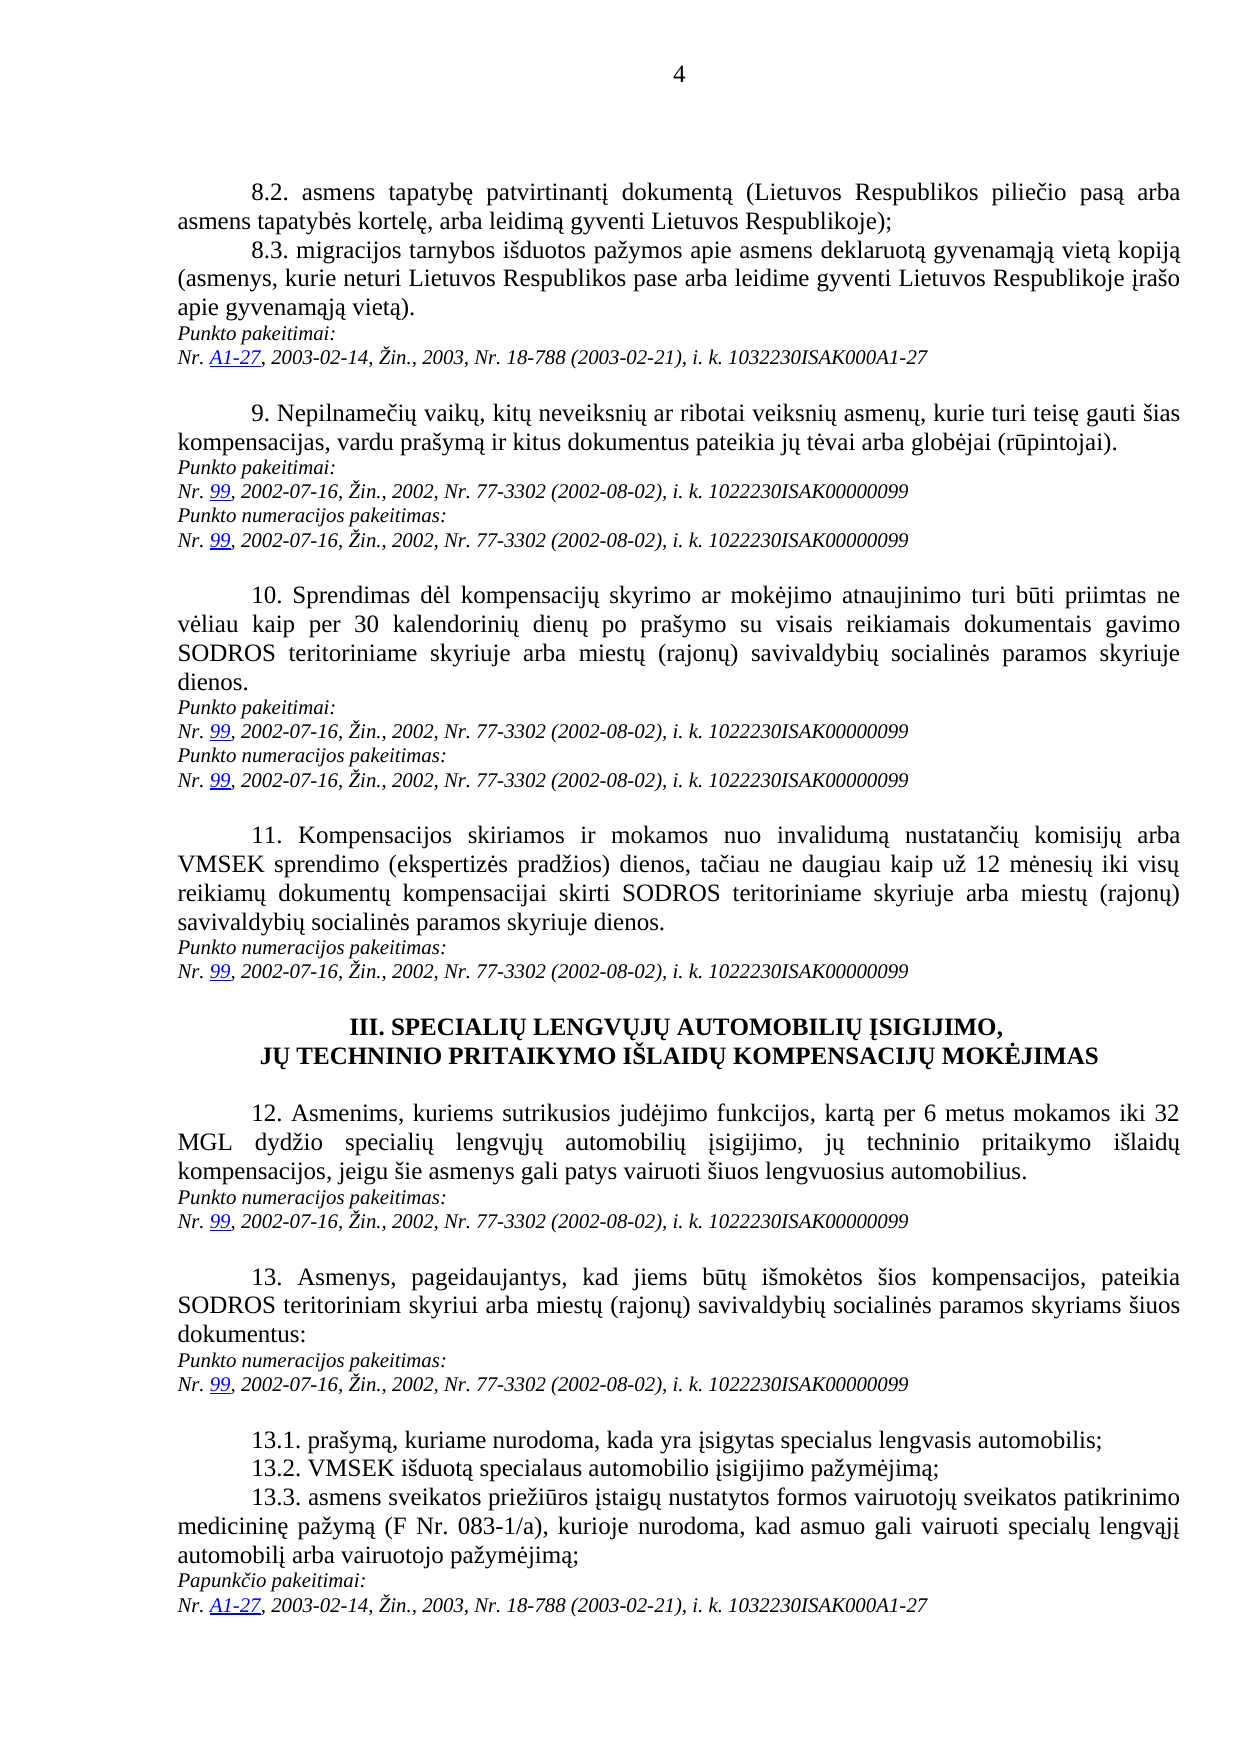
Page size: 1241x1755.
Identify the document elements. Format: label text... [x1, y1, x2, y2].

text 13. Asmenys, pageidaujantys, kad jiems būtų išmokėtos šios kompensacijos, pateikia SODROS teritoriniam skyriui arba miestų (rajonų) savivaldybių socialinės paramos skyriams šiuos dokumentus: [177, 1262, 1181, 1348]
text Nr. 99, 2002-07-16, Žin., 2002, Nr. 77-3302 (2002-08-02), i. k. 1022230ISAK00000099 [177, 527, 1181, 552]
text Nr. A1-27, 2003-02-14, Žin., 2003, Nr. 18-788 (2003-02-21), i. k. 1032230ISAK000A1-27 [177, 345, 1181, 369]
text 8.3. migracijos tarnybos išduotos pažymos apie asmens deklaruotą gyvenamąją vietą kopiją (asmenys, kurie neturi Lietuvos Respublikos pase arba leidime gyventi Lietuvos Respublikoje įrašo apie gyvenamąją vietą). [177, 235, 1181, 321]
text Punkto numeracijos pakeitimas: [177, 935, 1181, 959]
text Punkto numeracijos pakeitimas: [177, 743, 1181, 767]
text Nr. 99, 2002-07-16, Žin., 2002, Nr. 77-3302 (2002-08-02), i. k. 1022230ISAK00000099 [177, 719, 1181, 743]
text 9. Nepilnamečių vaikų, kitų neveiksnių ar ribotai veiksnių asmenų, kurie turi teisę gauti šias kompensacijas, vardu prašymą ir kitus dokumentus pateikia jų tėvai arba globėjai (rūpintojai). [177, 398, 1181, 455]
text Papunkčio pakeitimai: [177, 1568, 1181, 1592]
text Nr. 99, 2002-07-16, Žin., 2002, Nr. 77-3302 (2002-08-02), i. k. 1022230ISAK00000099 [177, 479, 1181, 503]
text Nr. 99, 2002-07-16, Žin., 2002, Nr. 77-3302 (2002-08-02), i. k. 1022230ISAK00000099 [177, 1372, 1181, 1396]
text 13.2. VMSEK išduotą specialaus automobilio įsigijimo pažymėjimą; [177, 1453, 1181, 1482]
text Punkto pakeitimai: [177, 455, 1181, 479]
text 12. Asmenims, kuriems sutrikusios judėjimo funkcijos, kartą per 6 metus mokamos iki 32 MGL dydžio specialių lengvųjų automobilių įsigijimo, jų techninio pritaikymo išlaidų kompensacijos, jeigu šie asmenys gali patys vairuoti šiuos lengvuosius automobilius. [177, 1098, 1181, 1185]
text 8.2. asmens tapatybę patvirtinantį dokumentą (Lietuvos Respublikos piliečio pasą arba asmens tapatybės kortelę, arba leidimą gyventi Lietuvos Respublikoje); [177, 177, 1181, 235]
text Nr. 99, 2002-07-16, Žin., 2002, Nr. 77-3302 (2002-08-02), i. k. 1022230ISAK00000099 [177, 1209, 1181, 1233]
text Punkto numeracijos pakeitimas: [177, 1348, 1181, 1372]
text 13.3. asmens sveikatos priežiūros įstaigų nustatytos formos vairuotojų sveikatos patikrinimo medicininę pažymą (F Nr. 083-1/a), kurioje nurodoma, kad asmuo gali vairuoti specialų lengvąjį automobilį arba vairuotojo pažymėjimą; [177, 1482, 1181, 1568]
text Nr. 99, 2002-07-16, Žin., 2002, Nr. 77-3302 (2002-08-02), i. k. 1022230ISAK00000099 [177, 767, 1181, 792]
text III. SPECIALIŲ LENGVŲJŲ AUTOMOBILIŲ ĮSIGIJIMO, [177, 1012, 1181, 1041]
text Punkto pakeitimai: [177, 321, 1181, 345]
text Nr. A1-27, 2003-02-14, Žin., 2003, Nr. 18-788 (2003-02-21), i. k. 1032230ISAK000A1-27 [177, 1592, 1181, 1617]
text Punkto numeracijos pakeitimas: [177, 503, 1181, 527]
text 13.1. prašymą, kuriame nurodoma, kada yra įsigytas specialus lengvasis automobilis; [177, 1425, 1181, 1453]
text Punkto pakeitimai: [177, 695, 1181, 719]
text 11. Kompensacijos skiriamos ir mokamos nuo invalidumą nustatančių komisijų arba VMSEK sprendimo (ekspertizės pradžios) dienos, tačiau ne daugiau kaip už 12 mėnesių iki visų reikiamų dokumentų kompensacijai skirti SODROS teritoriniame skyriuje arba miestų (rajonų) savivaldybių socialinės paramos skyriuje dienos. [177, 820, 1181, 935]
text JŲ TECHNINIO PRITAIKYMO IŠLAIDŲ KOMPENSACIJŲ MOKĖJIMAS [177, 1041, 1181, 1070]
text 10. Sprendimas dėl kompensacijų skyrimo ar mokėjimo atnaujinimo turi būti priimtas ne vėliau kaip per 30 kalendorinių dienų po prašymo su visais reikiamais dokumentais gavimo SODROS teritoriniame skyriuje arba miestų (rajonų) savivaldybių socialinės paramos skyriuje dienos. [177, 580, 1181, 695]
text Nr. 99, 2002-07-16, Žin., 2002, Nr. 77-3302 (2002-08-02), i. k. 1022230ISAK00000099 [177, 959, 1181, 983]
text Punkto numeracijos pakeitimas: [177, 1185, 1181, 1209]
